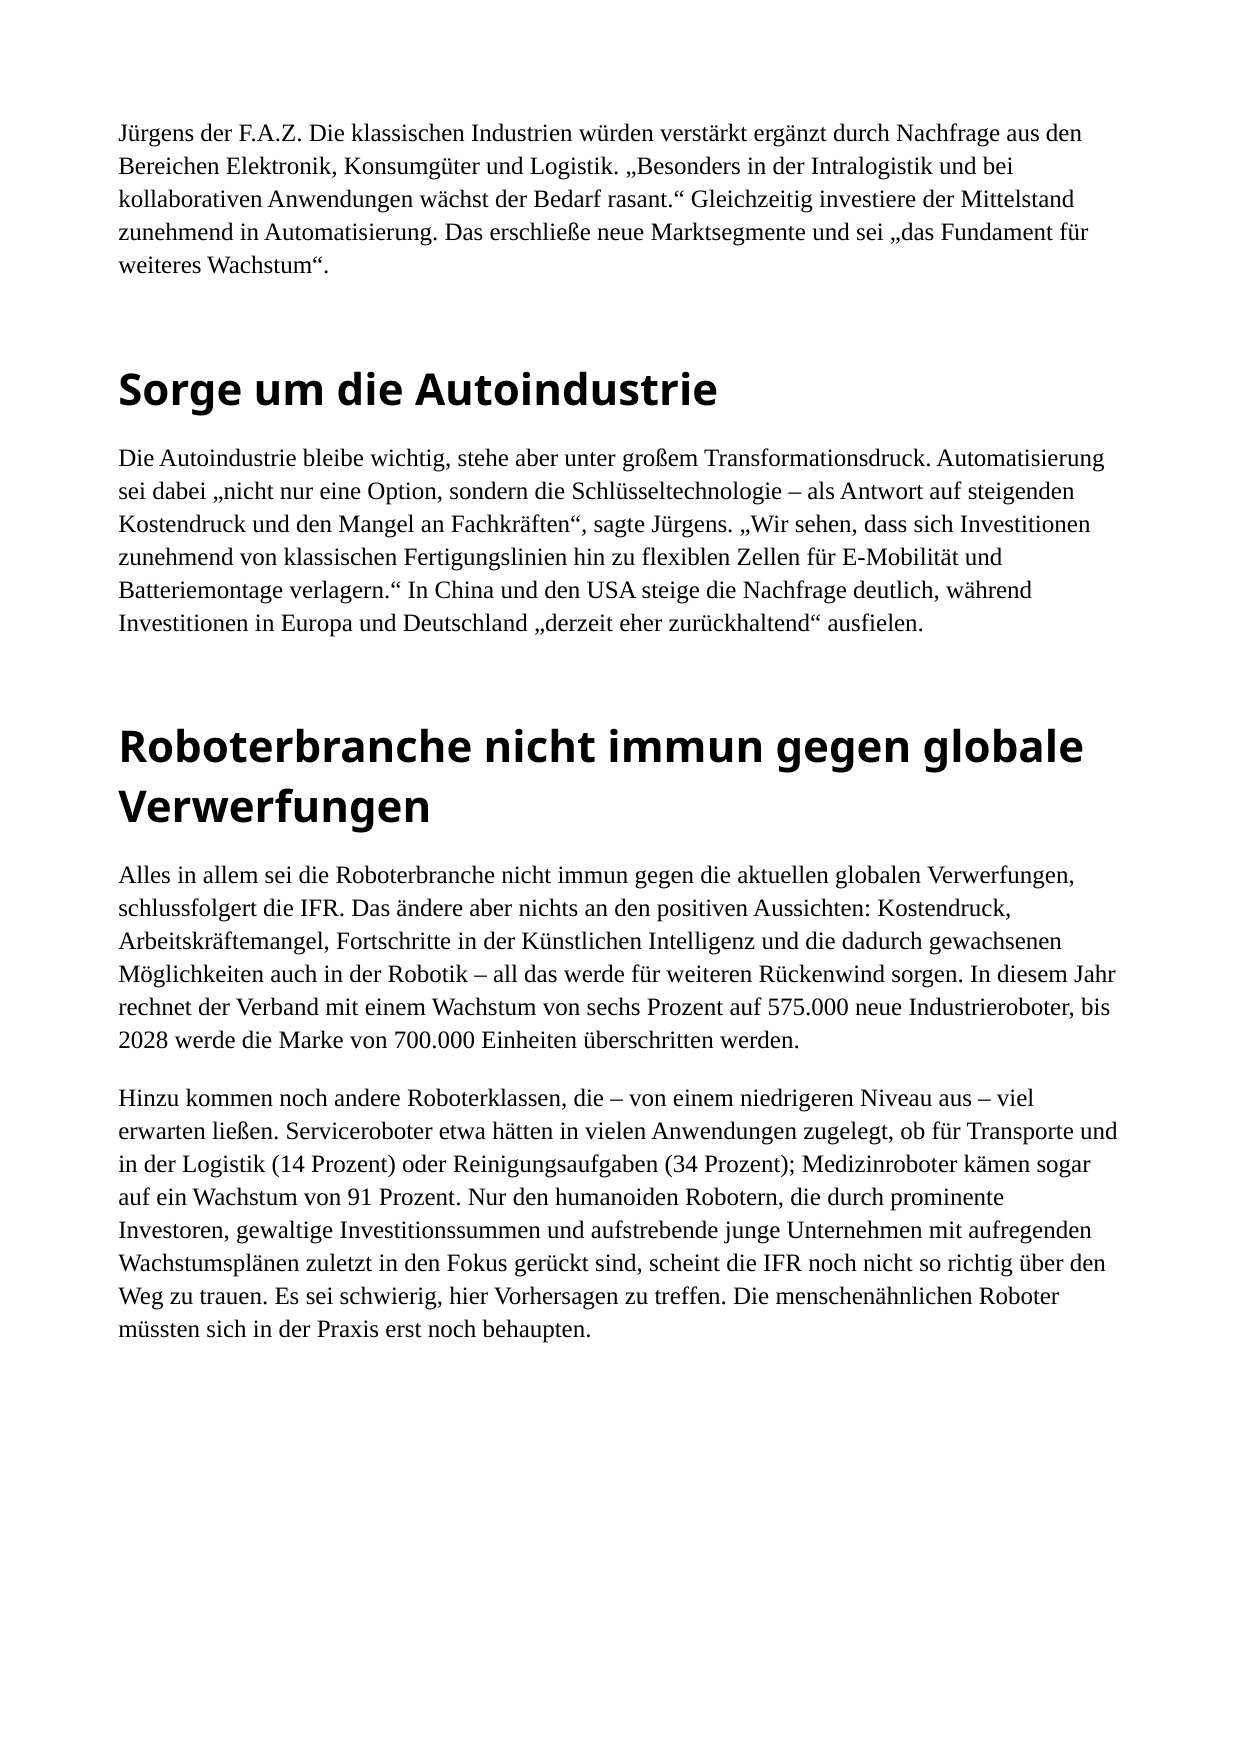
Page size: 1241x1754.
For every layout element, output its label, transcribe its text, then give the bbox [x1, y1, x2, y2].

subtitle Roboterbranche nicht immun gegen globale Verwerfungen [118, 716, 1122, 835]
text Jürgens der F.A.Z. Die klassischen Industrien würden verstärkt ergänzt durch Nachfrage aus den Bereichen Elektronik, Konsumgüter und Logistik. „Besonders in der Intralogistik und bei kollaborativen Anwendungen wächst der Bedarf rasant.“ Gleichzeitig investiere der Mittelstand zunehmend in Automatisierung. Das erschließe neue Marktsegmente und sei „das Fundament für weiteres Wachstum“. [118, 118, 1122, 279]
text Hinzu kommen noch andere Roboterklassen, die – von einem niedrigeren Niveau aus – viel erwarten ließen. Serviceroboter etwa hätten in vielen Anwendungen zugelegt, ob für Transporte und in der Logistik (14 Prozent) oder Reinigungsaufgaben (34 Prozent); Medizinroboter kämen sogar auf ein Wachstum von 91 Prozent. Nur den humanoiden Robotern, die durch prominente Investoren, gewaltige Investitionssummen und aufstrebende junge Unternehmen mit aufregenden Wachstumsplänen zuletzt in den Fokus gerückt sind, scheint die IFR noch nicht so richtig über den Weg zu trauen. Es sei schwierig, hier Vorhersagen zu treffen. Die menschenähnlichen Roboter müssten sich in der Praxis erst noch behaupten. [118, 1083, 1122, 1343]
text Die Autoindustrie bleibe wichtig, stehe aber unter großem Transformationsdruck. Automatisierung sei dabei „nicht nur eine Option, sondern die Schlüsseltechnologie – als Antwort auf steigenden Kostendruck und den Mangel an Fachkräften“, sagte Jürgens. „Wir sehen, dass sich Investitionen zunehmend von klassischen Fertigungslinien hin zu flexiblen Zellen für E-Mobilität und Batteriemontage verlagern.“ In China und den USA steige die Nachfrage deutlich, während Investitionen in Europa und Deutschland „derzeit eher zurückhaltend“ ausfielen. [118, 443, 1122, 637]
text Alles in allem sei die Roboterbranche nicht immun gegen die aktuellen globalen Verwerfungen, schlussfolgert die IFR. Das ändere aber nichts an den positiven Aussichten: Kostendruck, Arbeitskräftemangel, Fortschritte in der Künstlichen Intelligenz und die dadurch gewachsenen Möglichkeiten auch in der Robotik – all das werde für weiteren Rückenwind sorgen. In diesem Jahr rechnet der Verband mit einem Wachstum von sechs Prozent auf 575.000 neue Industrieroboter, bis 2028 werde die Marke von 700.000 Einheiten überschritten werden. [118, 860, 1122, 1054]
subtitle Sorge um die Autoindustrie [118, 358, 1122, 418]
